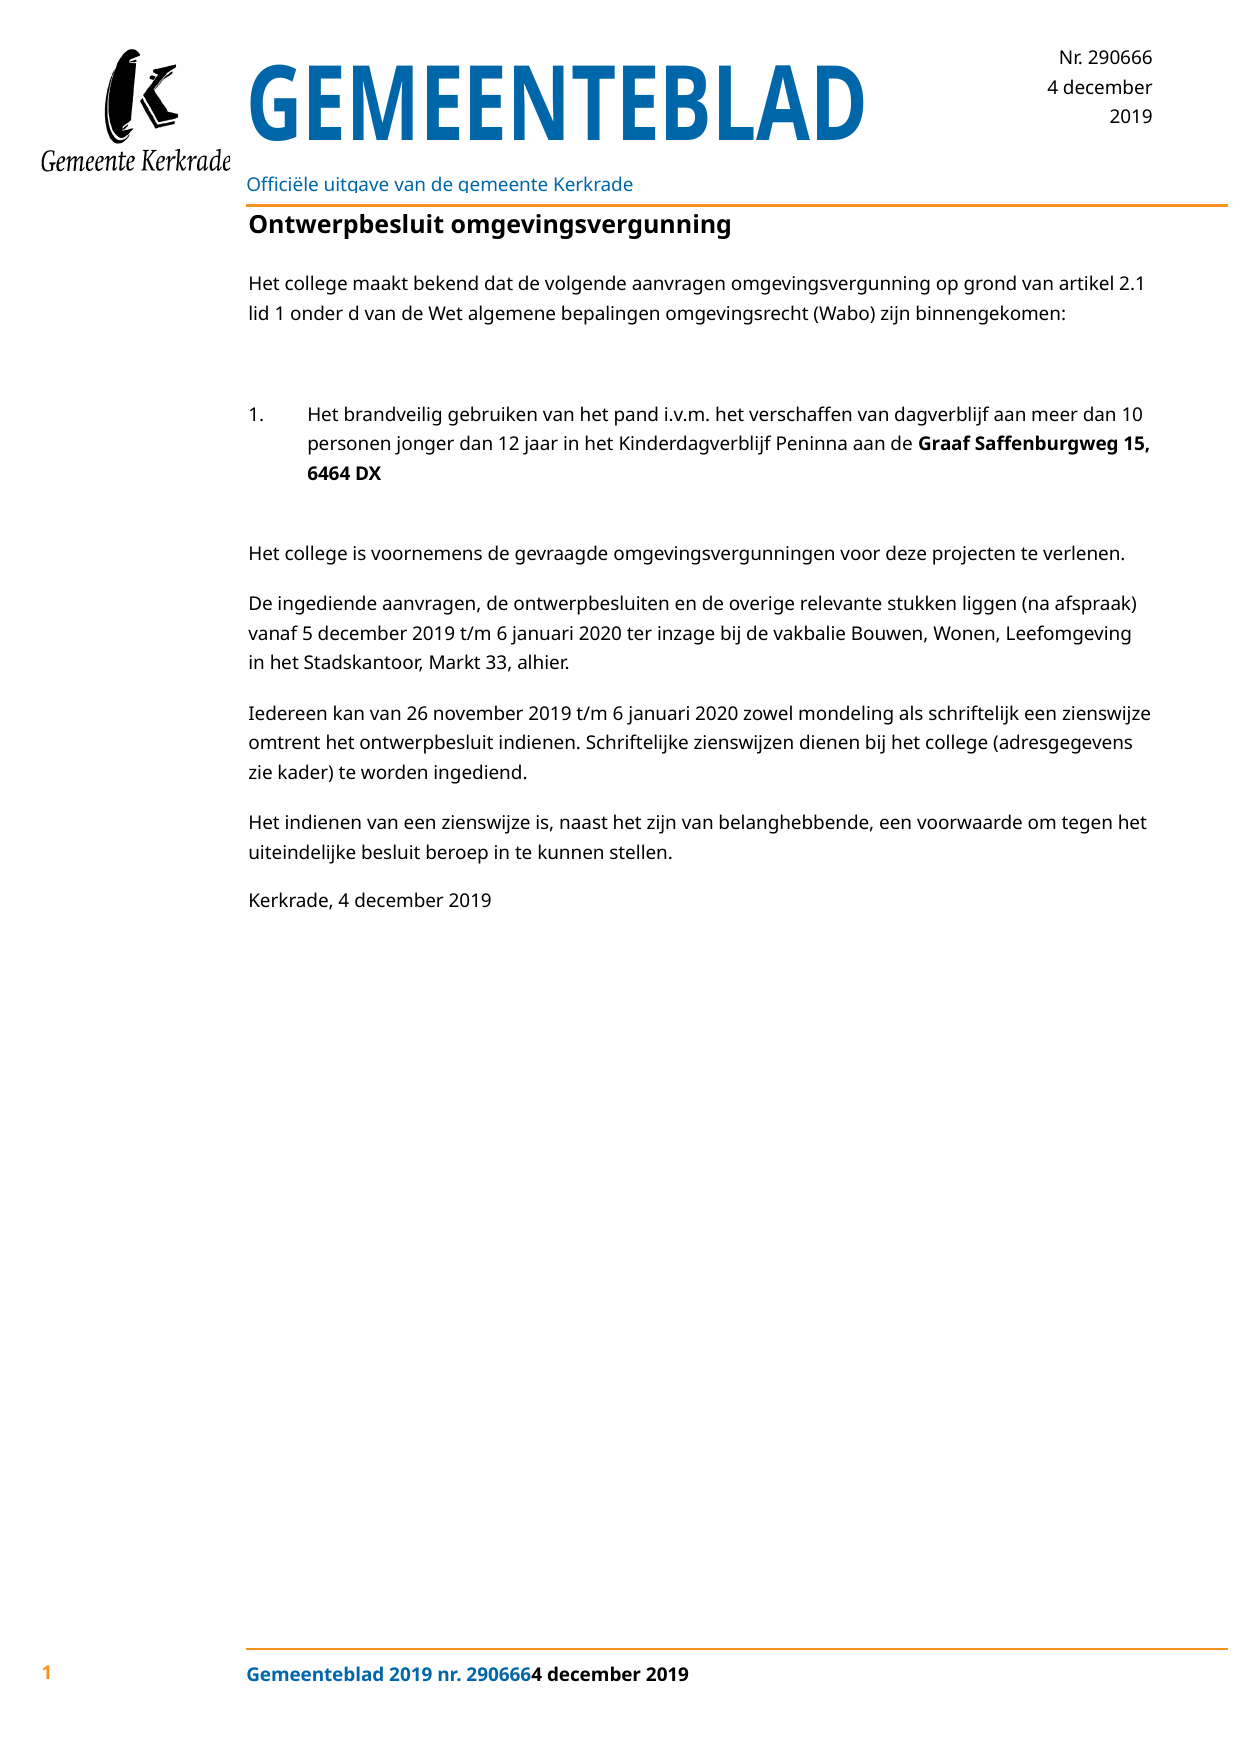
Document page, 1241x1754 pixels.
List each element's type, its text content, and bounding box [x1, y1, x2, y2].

text Ontwerpbesluit omgevingsvergunning [248, 207, 1152, 241]
text Het indienen van een zienswijze is, naast het zijn van belanghebbende, een voorwaarde om tegen het uiteindelijke besluit beroep in te kunnen stellen. [248, 809, 1152, 865]
text Kerkrade, 4 december 2019 [248, 887, 1152, 913]
text Het college is voornemens de gevraagde omgevingsvergunningen voor deze projecten te verlenen. [248, 540, 1152, 566]
picture [41, 47, 231, 172]
text De ingediende aanvragen, de ontwerpbesluiten en de overige relevante stukken liggen (na afspraak) vanaf 5 december 2019 t/m 6 januari 2020 ter inzage bij de vakbalie Bouwen, Wonen, Leefomgeving in het Stadskantoor, Markt 33, alhier. [248, 590, 1152, 675]
list Het brandveilig gebruiken van het pand i.v.m. het verschaffen van dagverblijf aan meer dan 10 personen jonger dan 12 jaar in het Kinderdagverblijf Peninna aan de Graaf Saffenburgweg 15, 6464 DX [248, 401, 1152, 486]
text Iedereen kan van 26 november 2019 t/m 6 januari 2020 zowel mondeling als schriftelijk een zienswijze omtrent het ontwerpbesluit indienen. Schriftelijke zienswijzen dienen bij het college (adresgegevens zie kader) te worden ingediend. [248, 700, 1152, 785]
text Het college maakt bekend dat de volgende aanvragen omgevingsvergunning op grond van artikel 2.1 lid 1 onder d van de Wet algemene bepalingen omgevingsrecht (Wabo) zijn binnengekomen: [248, 270, 1152, 326]
